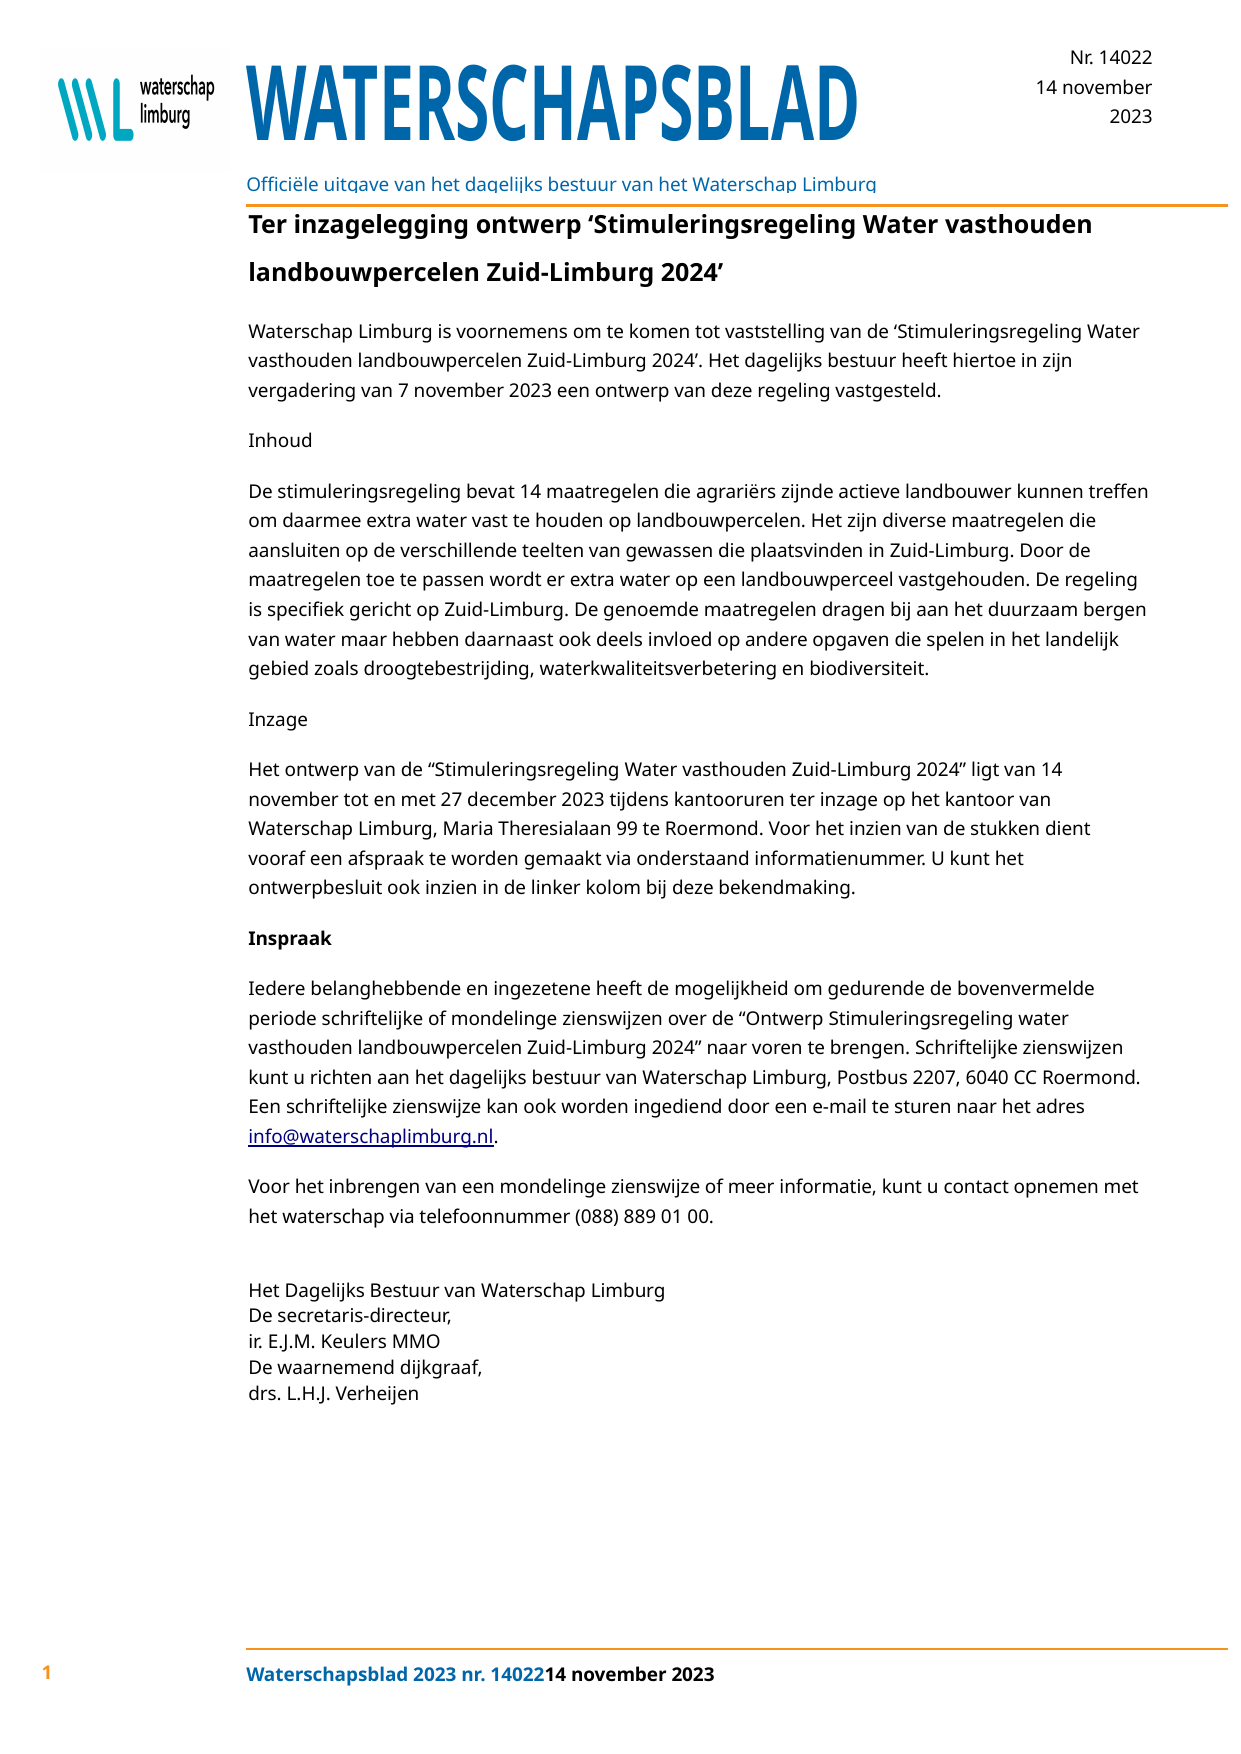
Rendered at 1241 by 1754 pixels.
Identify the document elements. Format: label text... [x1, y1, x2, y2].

text Waterschap Limburg is voornemens om te komen tot vaststelling van de ‘Stimuleringsregeling Water vasthouden landbouwpercelen Zuid-Limburg 2024’. Het dagelijks bestuur heeft hiertoe in zijn vergadering van 7 november 2023 een ontwerp van deze regeling vastgesteld. [248, 318, 1152, 403]
text ir. E.J.M. Keulers MMO [248, 1328, 1152, 1354]
text De waarnemend dijkgraaf, [248, 1354, 1152, 1380]
text Voor het inbrengen van een mondelinge zienswijze of meer informatie, kunt u contact opnemen met het waterschap via telefoonnummer (088) 889 01 00. [248, 1174, 1152, 1229]
picture [41, 47, 231, 172]
text De stimuleringsregeling bevat 14 maatregelen die agrariërs zijnde actieve landbouwer kunnen treffen om daarmee extra water vast te houden op landbouwpercelen. Het zijn diverse maatregelen die aansluiten op de verschillende teelten van gewassen die plaatsvinden in Zuid-Limburg. Door de maatregelen toe te passen wordt er extra water op een landbouwperceel vastgehouden. De regeling is specifiek gericht op Zuid-Limburg. De genoemde maatregelen dragen bij aan het duurzaam bergen van water maar hebben daarnaast ook deels invloed op andere opgaven die spelen in het landelijk gebied zoals droogtebestrijding, waterkwaliteitsverbetering en biodiversiteit. [248, 478, 1152, 681]
text Inzage [248, 706, 1152, 732]
text Inspraak [248, 925, 1152, 951]
text Het Dagelijks Bestuur van Waterschap Limburg [248, 1277, 1152, 1303]
text Het ontwerp van de “Stimuleringsregeling Water vasthouden Zuid-Limburg 2024” ligt van 14 november tot en met 27 december 2023 tijdens kantooruren ter inzage op het kantoor van Waterschap Limburg, Maria Theresialaan 99 te Roermond. Voor het inzien van de stukken dient vooraf een afspraak te worden gemaakt via onderstaand informatienummer. U kunt het ontwerpbesluit ook inzien in de linker kolom bij deze bekendmaking. [248, 756, 1152, 900]
text Inhoud [248, 427, 1152, 453]
text De secretaris-directeur, [248, 1303, 1152, 1328]
text drs. L.H.J. Verheijen [248, 1380, 1152, 1406]
text Ter inzagelegging ontwerp ‘Stimuleringsregeling Water vasthouden landbouwpercelen Zuid-Limburg 2024’ [248, 207, 1152, 288]
text Iedere belanghebbende en ingezetene heeft de mogelijkheid om gedurende de bovenvermelde periode schriftelijke of mondelinge zienswijzen over de “Ontwerp Stimuleringsregeling water vasthouden landbouwpercelen Zuid-Limburg 2024” naar voren te brengen. Schriftelijke zienswijzen kunt u richten aan het dagelijks bestuur van Waterschap Limburg, Postbus 2207, 6040 CC Roermond. Een schriftelijke zienswijze kan ook worden ingediend door een e-mail te sturen naar het adres info@waterschaplimburg.nl. [248, 975, 1152, 1149]
